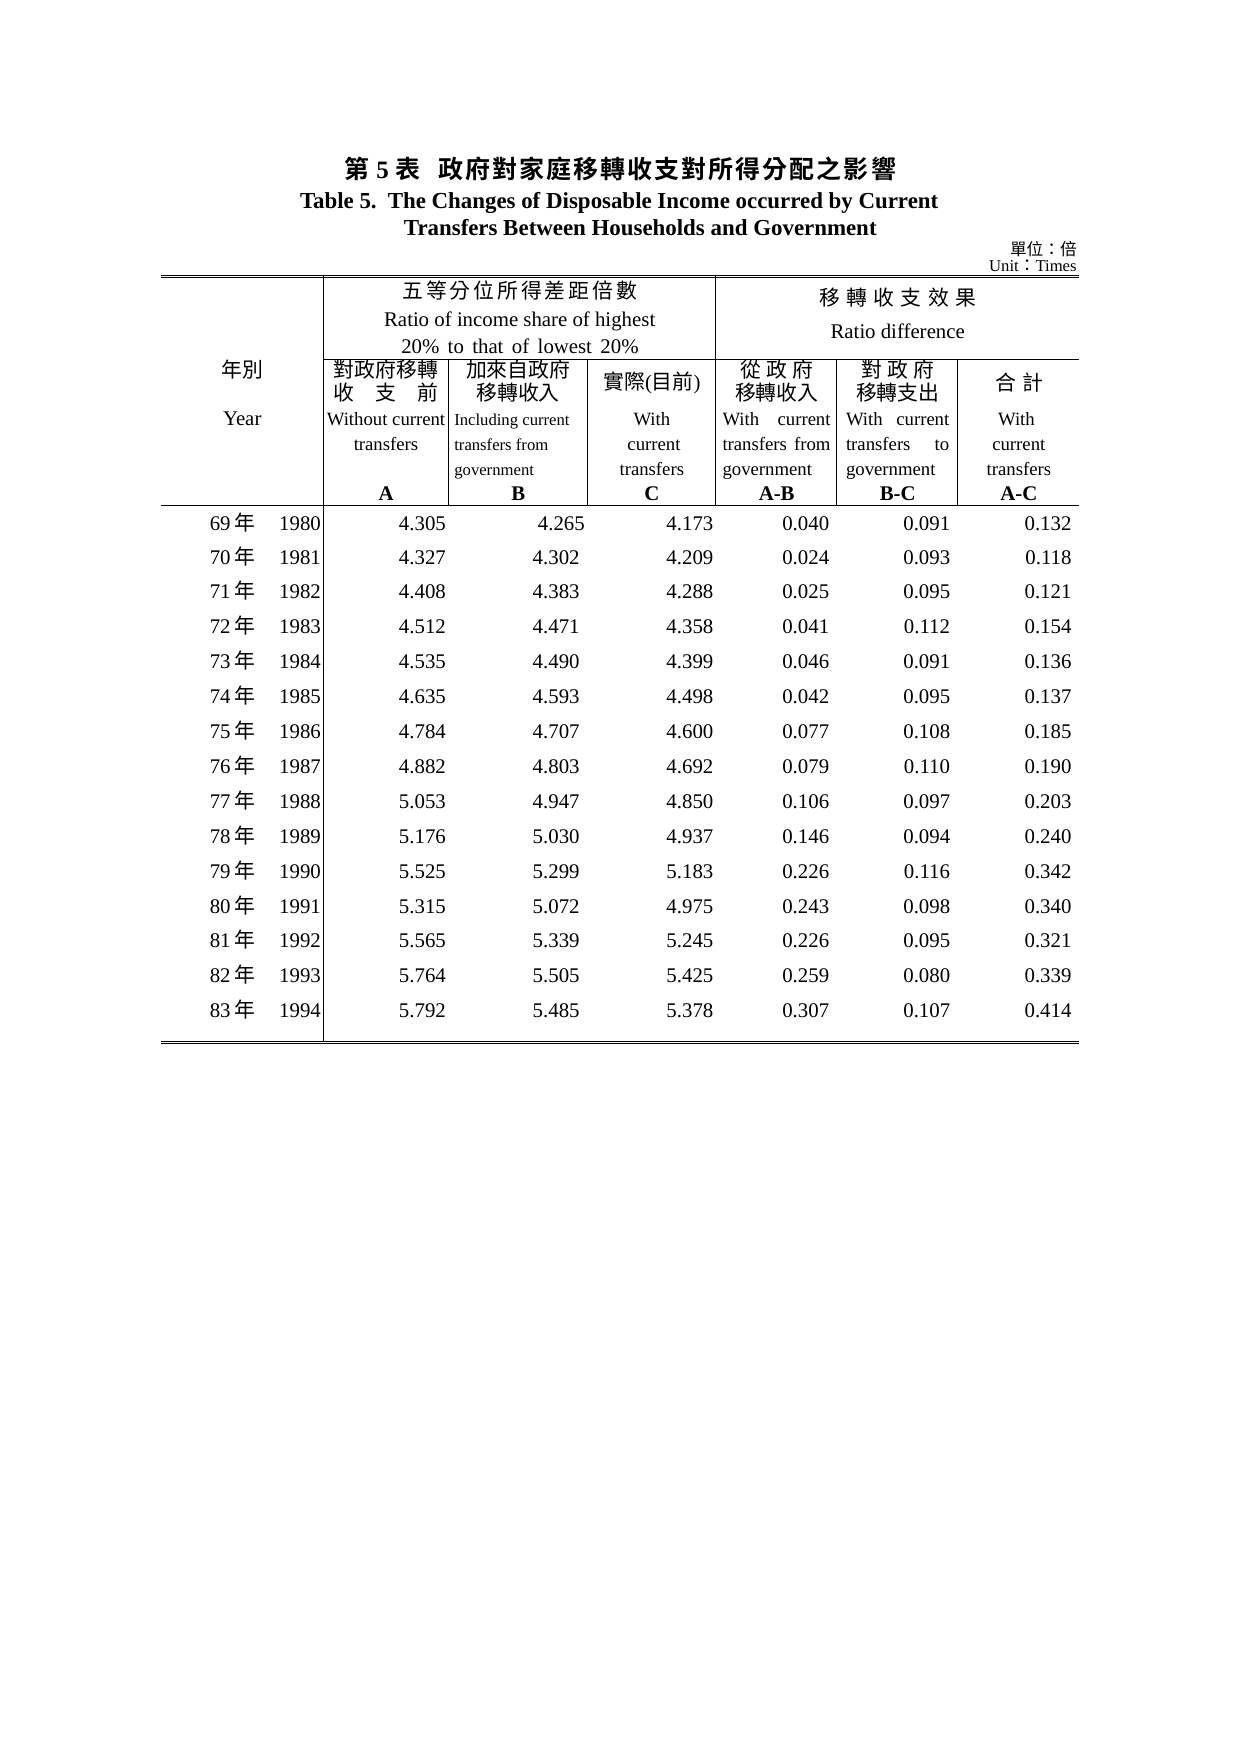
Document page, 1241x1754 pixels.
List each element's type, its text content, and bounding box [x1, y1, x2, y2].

table_cell 合計 [958, 360, 1079, 405]
table_cell 4.803 [448, 750, 587, 784]
table_cell 0.226 [716, 854, 837, 889]
table_cell [161, 480, 258, 505]
table_cell 4.305 [324, 506, 448, 540]
table_cell 4.288 [588, 575, 716, 610]
table_cell 0.095 [837, 680, 958, 715]
table_cell 0.040 [716, 506, 837, 540]
table_cell 0.112 [837, 610, 958, 645]
table_cell 1984 [258, 645, 323, 680]
table_cell 0.243 [716, 889, 837, 924]
table_cell 4.209 [588, 540, 716, 575]
table_cell 4.937 [588, 820, 716, 854]
table_cell 76年 [161, 750, 258, 784]
table_cell 82年 [161, 959, 258, 994]
table_cell 5.299 [448, 854, 587, 889]
table_cell 78年 [161, 820, 258, 854]
table_cell [161, 1029, 258, 1041]
table_cell 1986 [258, 715, 323, 750]
table_cell 1993 [258, 959, 323, 994]
table_cell 1994 [258, 994, 323, 1029]
table_cell 4.850 [588, 785, 716, 819]
table_cell 0.110 [837, 750, 958, 784]
table_cell 5.792 [324, 994, 448, 1029]
table_cell 4.408 [324, 575, 448, 610]
table_cell 0.077 [716, 715, 837, 750]
table_cell 4.173 [588, 506, 716, 540]
table_cell 4.947 [448, 785, 587, 819]
table_cell 0.107 [837, 994, 958, 1029]
table_cell 5.176 [324, 820, 448, 854]
table_cell 4.512 [324, 610, 448, 645]
table_cell 5.245 [588, 924, 716, 959]
table_cell 1992 [258, 924, 323, 959]
table_cell 0.095 [837, 924, 958, 959]
table_cell 0.154 [958, 610, 1079, 645]
table_cell 5.053 [324, 785, 448, 819]
table_cell Year [161, 405, 323, 480]
table_cell 4.635 [324, 680, 448, 715]
table_cell 0.097 [837, 785, 958, 819]
table_cell 4.302 [448, 540, 587, 575]
table_cell 0.121 [958, 575, 1079, 610]
table_cell 0.185 [958, 715, 1079, 750]
table_cell 0.203 [958, 785, 1079, 819]
table_cell 4.358 [588, 610, 716, 645]
table_cell [588, 1029, 716, 1041]
table_cell 對政府 移轉支出 [837, 360, 957, 405]
table_cell B [449, 480, 587, 505]
table_cell 5.505 [448, 959, 587, 994]
table_cell 0.046 [716, 645, 837, 680]
table_cell 4.399 [588, 645, 716, 680]
table_cell With current transfers [588, 405, 715, 480]
table_cell 74年 [161, 680, 258, 715]
table_cell [716, 1029, 837, 1041]
table_cell 4.265 [448, 506, 587, 540]
table_cell 0.307 [716, 994, 837, 1029]
table_cell 1987 [258, 750, 323, 784]
table_cell 1983 [258, 610, 323, 645]
table_cell 5.072 [448, 889, 587, 924]
table_cell 70年 [161, 540, 258, 575]
table_cell 77年 [161, 785, 258, 819]
table_cell 0.340 [958, 889, 1079, 924]
table_cell 0.108 [837, 715, 958, 750]
table_cell 0.321 [958, 924, 1079, 959]
table_cell 5.425 [588, 959, 716, 994]
table_cell 4.498 [588, 680, 716, 715]
table_cell Table 5. The Changes of Disposable Income occurred by Current Transfers Between Households and Government [161, 188, 1079, 242]
table_cell 5.485 [448, 994, 587, 1029]
table_cell 1988 [258, 785, 323, 819]
table_cell 4.600 [588, 715, 716, 750]
table_cell 0.339 [958, 959, 1079, 994]
table_cell 0.146 [716, 820, 837, 854]
table_cell 4.471 [448, 610, 587, 645]
table_cell 69年 [161, 506, 258, 540]
table_cell 5.030 [448, 820, 587, 854]
table_cell 0.132 [958, 506, 1079, 540]
table_cell 加來自政府 移轉收入 [449, 360, 587, 405]
table_cell 年別 [161, 359, 323, 405]
table_cell 79年 [161, 854, 258, 889]
table_cell 80年 [161, 889, 258, 924]
table_cell 4.327 [324, 540, 448, 575]
table_cell 1990 [258, 854, 323, 889]
table_cell 4.975 [588, 889, 716, 924]
table_cell 71年 [161, 575, 258, 610]
table_cell 0.259 [716, 959, 837, 994]
table_cell 0.041 [716, 610, 837, 645]
table_header 第5表 政府對家庭移轉收支對所得分配之影響 [161, 150, 1079, 187]
table_cell 72年 [161, 610, 258, 645]
table_cell 0.118 [958, 540, 1079, 575]
table_cell [837, 1029, 958, 1041]
table_cell 4.784 [324, 715, 448, 750]
table_cell 五等分位所得差距倍數 Ratio of income share of highest 20% to that of lowest 20% [324, 278, 715, 358]
table_cell 81年 [161, 924, 258, 959]
table_cell 5.565 [324, 924, 448, 959]
table_cell 0.079 [716, 750, 837, 784]
table_cell Including current transfers from government [449, 405, 587, 480]
table_cell 0.240 [958, 820, 1079, 854]
table_cell 單位：倍 [161, 242, 1079, 258]
table_cell 0.024 [716, 540, 837, 575]
table_cell 實際(目前) [588, 360, 715, 405]
table_cell 4.707 [448, 715, 587, 750]
table_cell 75年 [161, 715, 258, 750]
table_cell 1989 [258, 820, 323, 854]
table_cell [958, 1029, 1079, 1041]
table_cell A-C [958, 480, 1079, 505]
table_cell 0.137 [958, 680, 1079, 715]
table_cell 1985 [258, 680, 323, 715]
table_cell 0.414 [958, 994, 1079, 1029]
table_cell 0.190 [958, 750, 1079, 784]
table_cell [258, 1029, 323, 1041]
table_cell [448, 1029, 587, 1041]
table_cell Without current transfers [324, 405, 448, 480]
table_cell With current transfers from government [716, 405, 836, 480]
table_cell 5.764 [324, 959, 448, 994]
table_cell 5.378 [588, 994, 716, 1029]
table_cell 0.042 [716, 680, 837, 715]
table_cell With current transfers to government [837, 405, 957, 480]
table_cell Unit：Times [161, 258, 1079, 275]
table_cell 0.091 [837, 506, 958, 540]
table_cell 0.091 [837, 645, 958, 680]
table_cell 0.098 [837, 889, 958, 924]
table_cell [324, 1029, 448, 1041]
table_cell 0.106 [716, 785, 837, 819]
table_cell 1980 [258, 506, 323, 540]
table_cell 0.093 [837, 540, 958, 575]
table_cell [258, 278, 323, 358]
table_cell 0.080 [837, 959, 958, 994]
table_cell With current transfers [958, 405, 1079, 480]
table_cell 73年 [161, 645, 258, 680]
table_cell 1982 [258, 575, 323, 610]
table_cell B-C [837, 480, 957, 505]
table_cell 1991 [258, 889, 323, 924]
table_cell 0.094 [837, 820, 958, 854]
table_cell A-B [716, 480, 836, 505]
table_cell 5.339 [448, 924, 587, 959]
table_cell 移轉收支效果 Ratio difference [716, 278, 1079, 358]
table_cell 4.490 [448, 645, 587, 680]
table_cell C [588, 480, 715, 505]
table_cell 4.535 [324, 645, 448, 680]
table_cell 0.095 [837, 575, 958, 610]
table_cell 對政府移轉收 支 前 [324, 360, 448, 405]
table_cell 0.116 [837, 854, 958, 889]
table_cell 0.136 [958, 645, 1079, 680]
table_cell 0.342 [958, 854, 1079, 889]
table_cell 4.882 [324, 750, 448, 784]
table_cell 4.692 [588, 750, 716, 784]
table_cell A [324, 480, 448, 505]
table_cell 5.525 [324, 854, 448, 889]
table_cell [161, 278, 258, 358]
table_cell 83年 [161, 994, 258, 1029]
table_cell 從政府 移轉收入 [716, 360, 836, 405]
table_cell 0.025 [716, 575, 837, 610]
table_cell 4.383 [448, 575, 587, 610]
table_cell 0.226 [716, 924, 837, 959]
table_cell 1981 [258, 540, 323, 575]
table_cell 5.315 [324, 889, 448, 924]
table_cell [258, 480, 323, 505]
table_cell 5.183 [588, 854, 716, 889]
table_cell 4.593 [448, 680, 587, 715]
